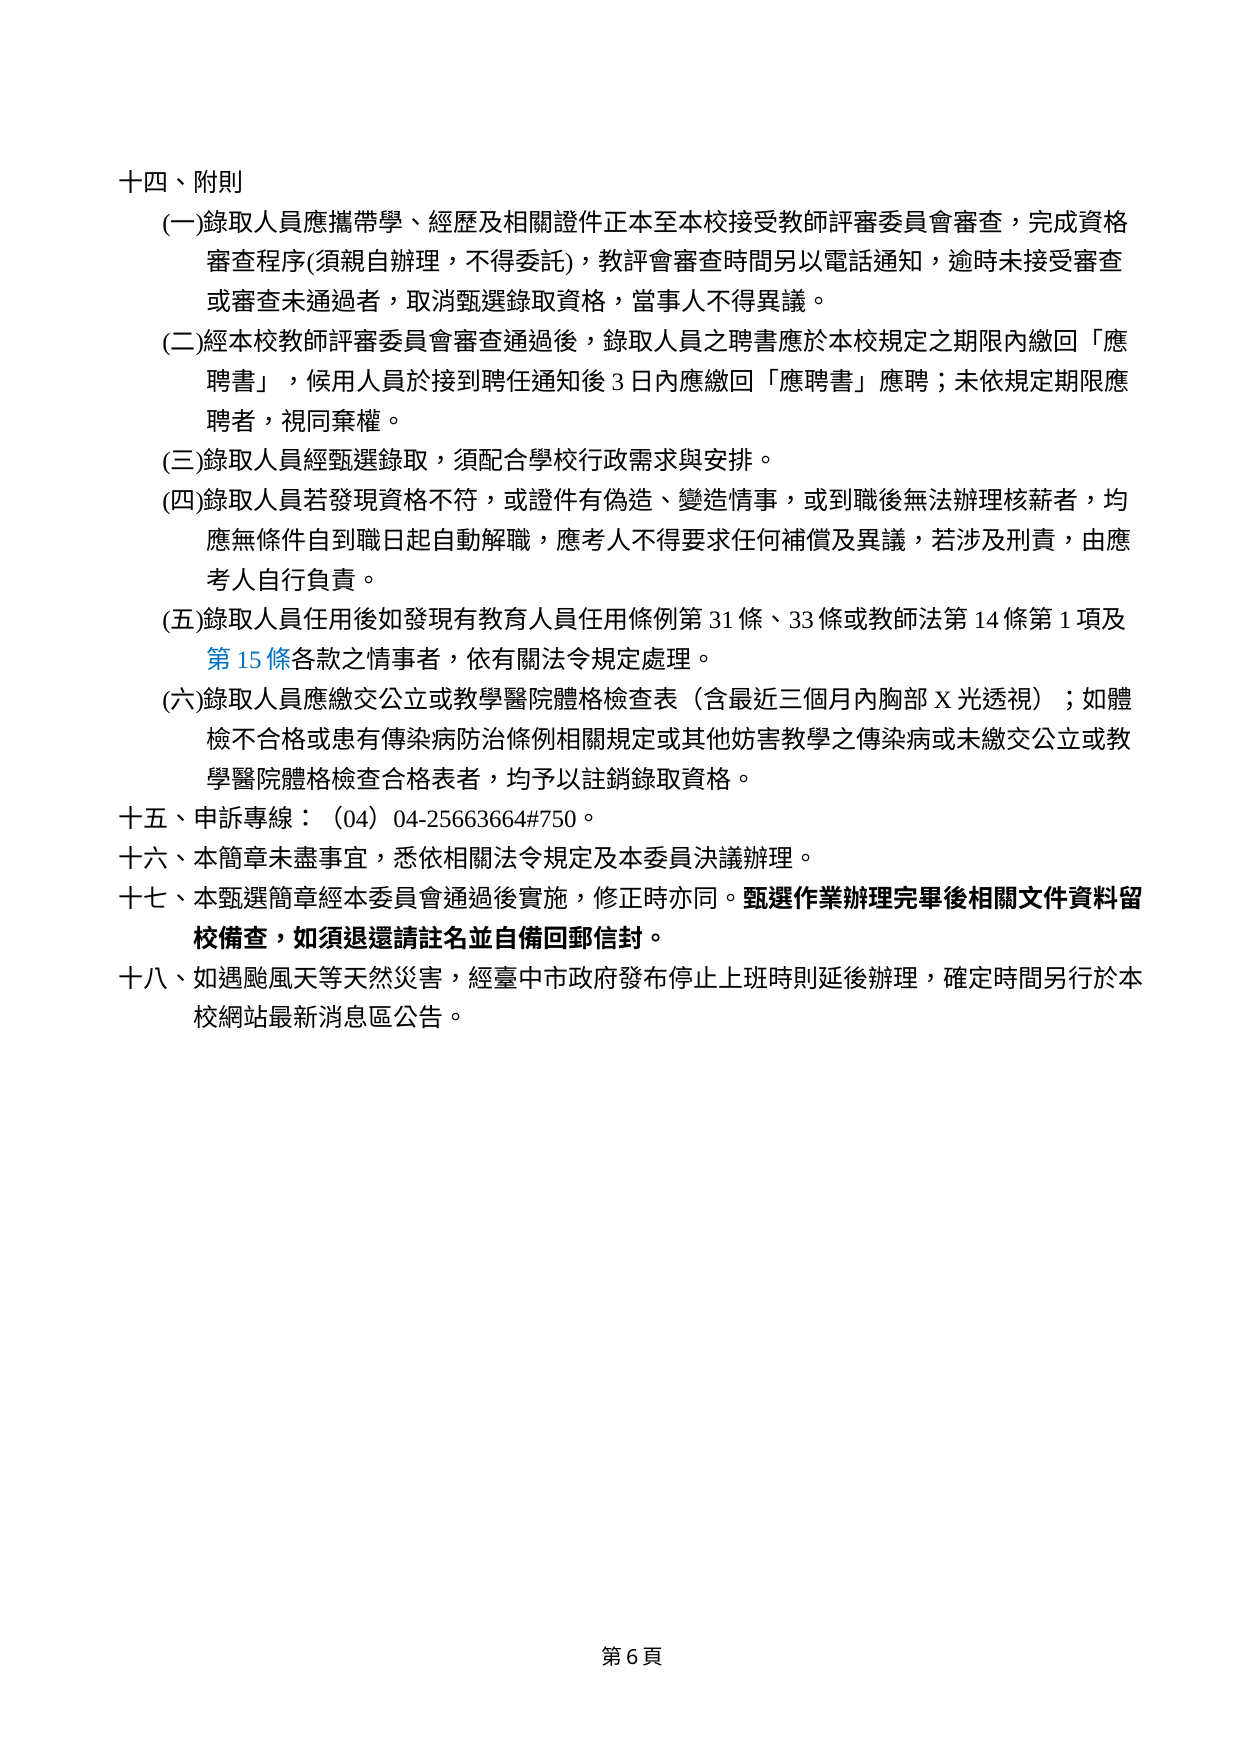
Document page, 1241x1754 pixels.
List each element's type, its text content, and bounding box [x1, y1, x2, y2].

text 十四、附則 [118, 162, 1146, 198]
text (二)經本校教師評審委員會審查通過後，錄取人員之聘書應於本校規定之期限內繳回「應聘書」，候用人員於接到聘任通知後3日內應繳回「應聘書」應聘；未依規定期限應聘者，視同棄權。 [162, 321, 1146, 437]
text (五)錄取人員任用後如發現有教育人員任用條例第31條、33條或教師法第14條第1項及第15條各款之情事者，依有關法令規定處理。 [162, 600, 1146, 676]
text (一)錄取人員應攜帶學、經歷及相關證件正本至本校接受教師評審委員會審查，完成資格審查程序(須親自辦理，不得委託)，教評會審查時間另以電話通知，逾時未接受審查或審查未通過者，取消甄選錄取資格，當事人不得異議。 [162, 202, 1146, 318]
text (四)錄取人員若發現資格不符，或證件有偽造、變造情事，或到職後無法辦理核薪者，均應無條件自到職日起自動解職，應考人不得要求任何補償及異議，若涉及刑責，由應考人自行負責。 [162, 481, 1146, 596]
text 十七、本甄選簡章經本委員會通過後實施，修正時亦同。甄選作業辦理完畢後相關文件資料留校備查，如須退還請註名並自備回郵信封。 [118, 878, 1146, 954]
text 十六、本簡章未盡事宜，悉依相關法令規定及本委員決議辦理。 [118, 839, 1146, 875]
text (六)錄取人員應繳交公立或教學醫院體格檢查表（含最近三個月內胸部X光透視）；如體檢不合格或患有傳染病防治條例相關規定或其他妨害教學之傳染病或未繳交公立或教學醫院體格檢查合格表者，均予以註銷錄取資格。 [162, 679, 1146, 795]
text 十八、如遇颱風天等天然災害，經臺中市政府發布停止上班時則延後辦理，確定時間另行於本校網站最新消息區公告。 [118, 958, 1146, 1034]
text 十五、申訴專線：（04）04-25663664#750。 [118, 799, 1146, 835]
text (三)錄取人員經甄選錄取，須配合學校行政需求與安排。 [162, 441, 1146, 477]
